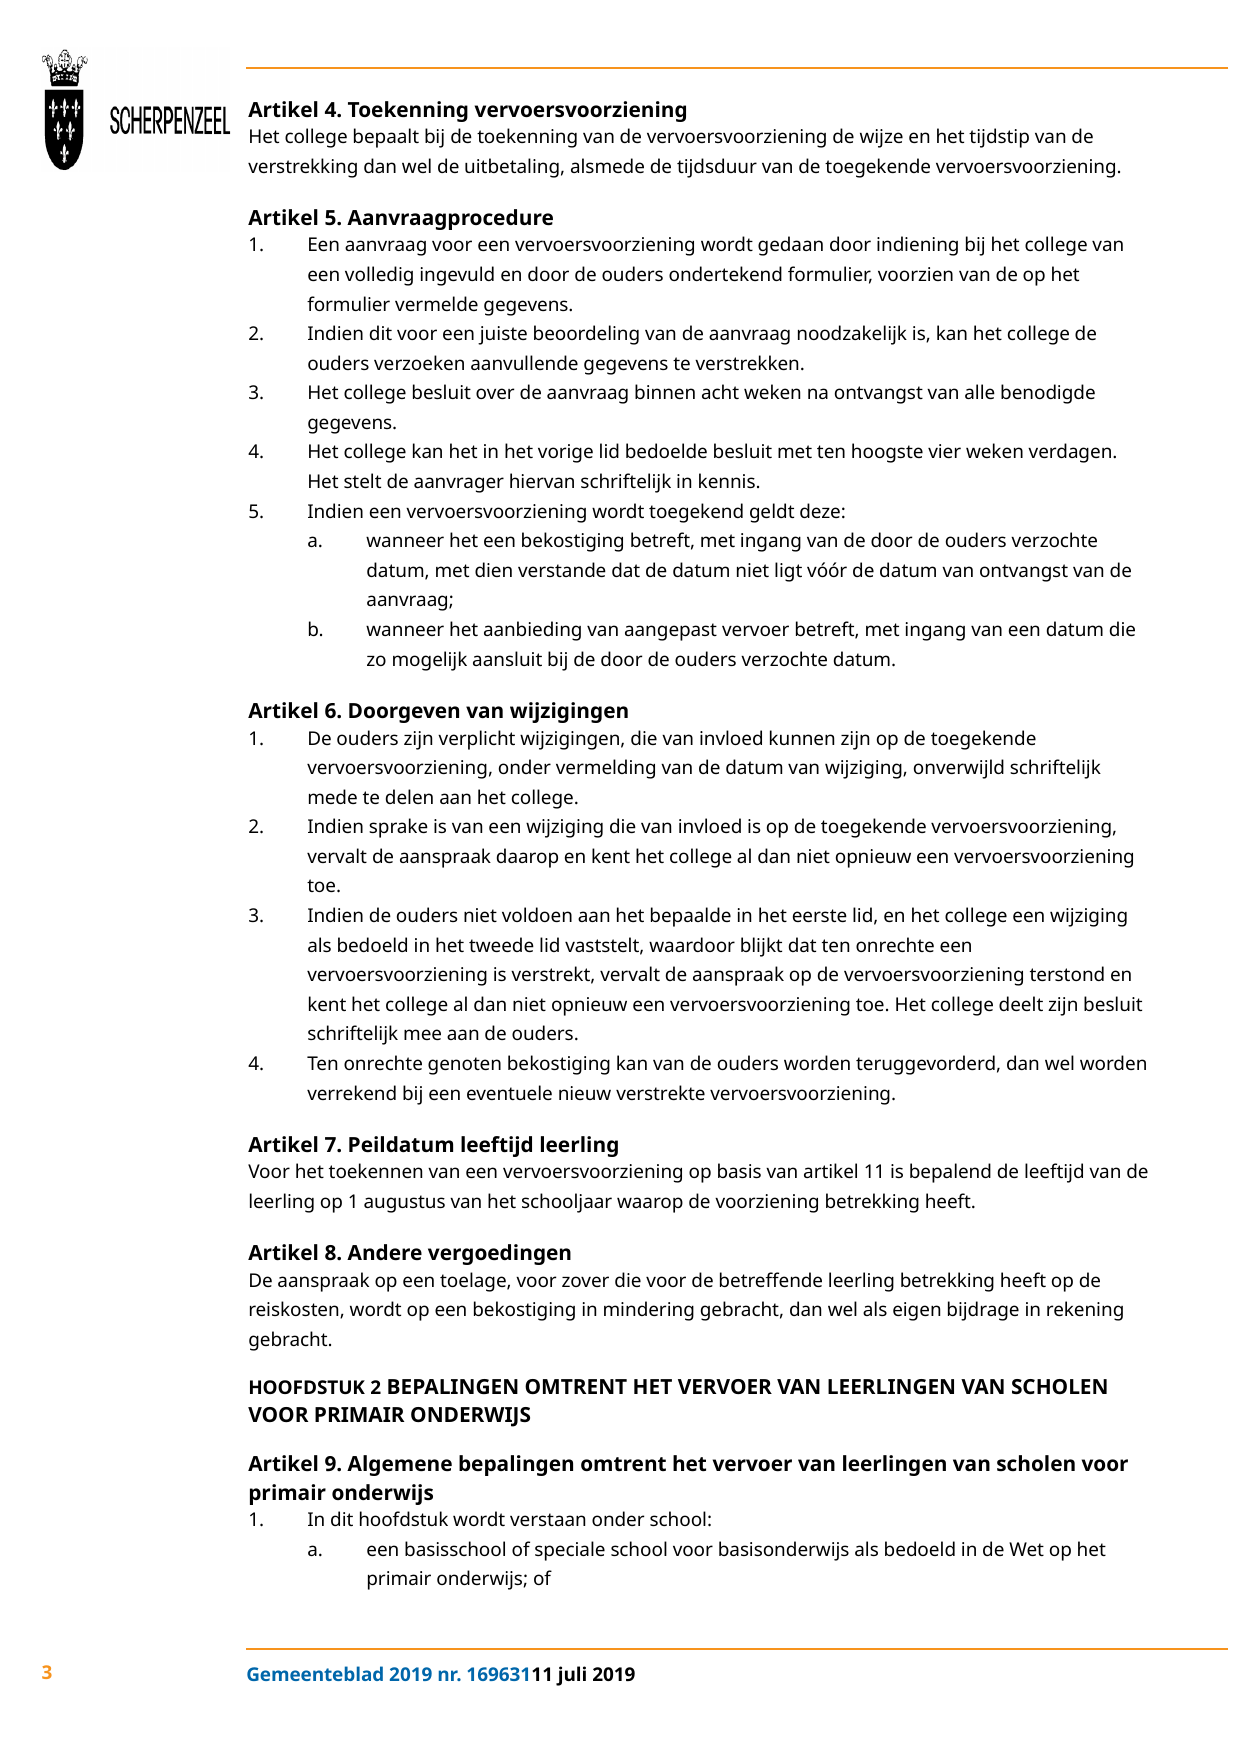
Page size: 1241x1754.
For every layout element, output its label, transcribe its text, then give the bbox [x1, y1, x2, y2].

text HOOFDSTUK 2 BEPALINGEN OMTRENT HET VERVOER VAN LEERLINGEN VAN SCHOLEN VOOR PRIMAIR ONDERWIJS [248, 1372, 1152, 1429]
list In dit hoofdstuk wordt verstaan onder school: [248, 1506, 1152, 1532]
text Artikel 5. Aanvraagprocedure [248, 203, 1152, 232]
text Artikel 7. Peildatum leeftijd leerling [248, 1130, 1152, 1158]
list Het college besluit over de aanvraag binnen acht weken na ontvangst van alle benodigde gegevens. [248, 379, 1152, 435]
list De ouders zijn verplicht wijzigingen, die van invloed kunnen zijn op de toegekende vervoersvoorziening, onder vermelding van de datum van wijziging, onverwijld schriftelijk mede te delen aan het college. [248, 725, 1152, 809]
list Het college kan het in het vorige lid bedoelde besluit met ten hoogste vier weken verdagen. Het stelt de aanvrager hiervan schriftelijk in kennis. [248, 439, 1152, 494]
list Indien de ouders niet voldoen aan het bepaalde in het eerste lid, en het college een wijziging als bedoeld in het tweede lid vaststelt, waardoor blijkt dat ten onrechte een vervoersvoorziening is verstrekt, vervalt de aanspraak op de vervoersvoorziening terstond en kent het college al dan niet opnieuw een vervoersvoorziening toe. Het college deelt zijn besluit schriftelijk mee aan de ouders. [248, 902, 1152, 1046]
text Artikel 9. Algemene bepalingen omtrent het vervoer van leerlingen van scholen voor primair onderwijs [248, 1449, 1152, 1506]
list een basisschool of speciale school voor basisonderwijs als bedoeld in de Wet op het primair onderwijs; of [307, 1536, 1152, 1591]
text Voor het toekennen van een vervoersvoorziening op basis van artikel 11 is bepalend de leeftijd van de leerling op 1 augustus van het schooljaar waarop de voorziening betrekking heeft. [248, 1158, 1152, 1214]
text Artikel 4. Toekenning vervoersvoorziening [248, 95, 1152, 123]
list Indien dit voor een juiste beoordeling van de aanvraag noodzakelijk is, kan het college de ouders verzoeken aanvullende gegevens te verstrekken. [248, 320, 1152, 376]
picture [41, 47, 231, 172]
list Indien sprake is van een wijziging die van invloed is op de toegekende vervoersvoorziening, vervalt de aanspraak daarop en kent het college al dan niet opnieuw een vervoersvoorziening toe. [248, 813, 1152, 898]
list Ten onrechte genoten bekostiging kan van de ouders worden teruggevorderd, dan wel worden verrekend bij een eventuele nieuw verstrekte vervoersvoorziening. [248, 1050, 1152, 1105]
list wanneer het aanbieding van aangepast vervoer betreft, met ingang van een datum die zo mogelijk aansluit bij de door de ouders verzochte datum. [307, 616, 1152, 672]
text Artikel 8. Andere vergoedingen [248, 1238, 1152, 1267]
list Indien een vervoersvoorziening wordt toegekend geldt deze: [248, 498, 1152, 524]
list wanneer het een bekostiging betreft, met ingang van de door de ouders verzochte datum, met dien verstande dat de datum niet ligt vóór de datum van ontvangst van de aanvraag; [307, 527, 1152, 612]
text Het college bepaalt bij de toekenning van de vervoersvoorziening de wijze en het tijdstip van de verstrekking dan wel de uitbetaling, alsmede de tijdsduur van de toegekende vervoersvoorziening. [248, 123, 1152, 178]
text Artikel 6. Doorgeven van wijzigingen [248, 696, 1152, 725]
text De aanspraak op een toelage, voor zover die voor de betreffende leerling betrekking heeft op de reiskosten, wordt op een bekostiging in mindering gebracht, dan wel als eigen bijdrage in rekening gebracht. [248, 1267, 1152, 1352]
list Een aanvraag voor een vervoersvoorziening wordt gedaan door indiening bij het college van een volledig ingevuld en door de ouders ondertekend formulier, voorzien van de op het formulier vermelde gegevens. [248, 232, 1152, 317]
